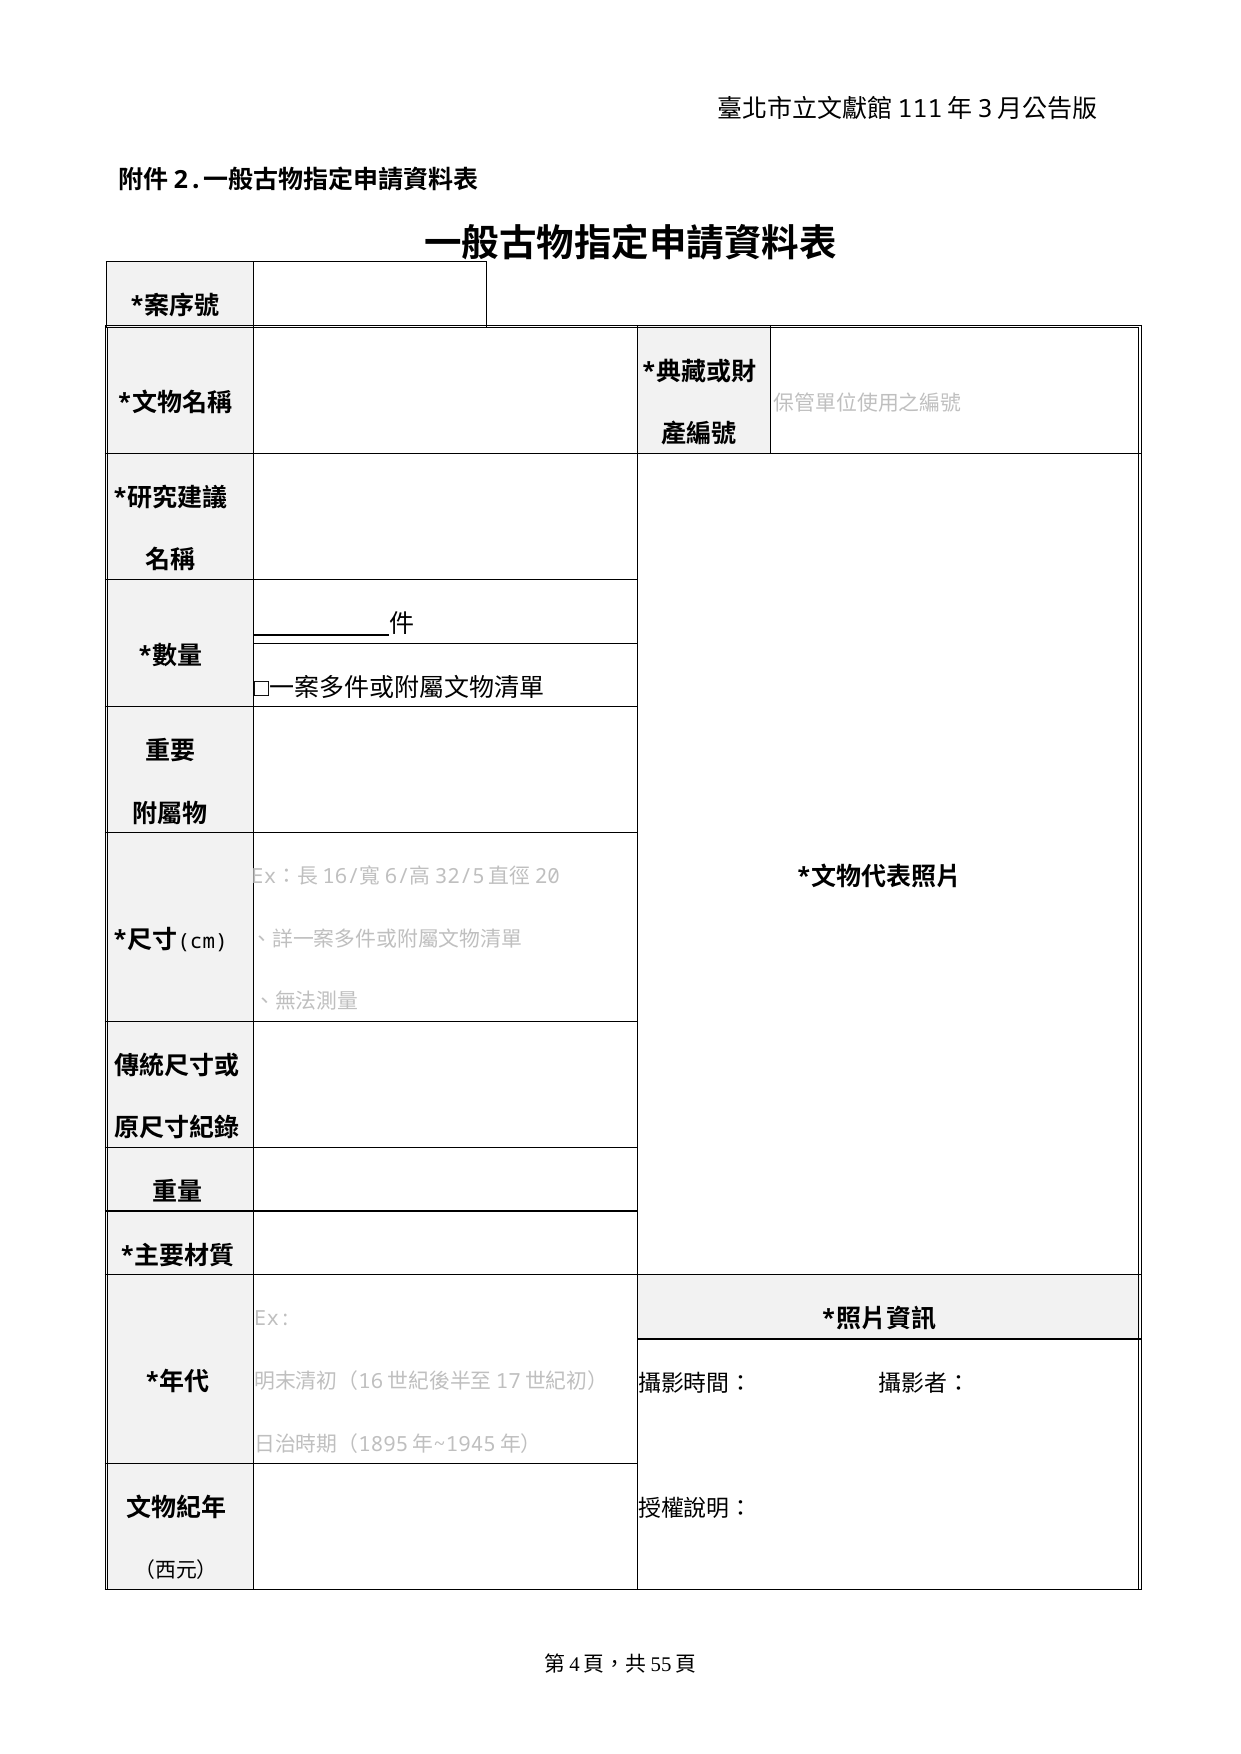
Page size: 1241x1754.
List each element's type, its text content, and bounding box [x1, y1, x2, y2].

text 一般古物指定申請資料表 [118, 199, 1143, 261]
table_cell 文物紀年（西元） [108, 1464, 253, 1589]
table_cell 保管單位使用之編號 [771, 328, 1138, 453]
table_header [487, 261, 1140, 325]
table_header [254, 262, 486, 325]
table_cell Ex：長16/寬6/高32/5直徑20 、詳一案多件或附屬文物清單 、無法測量 [254, 833, 637, 1021]
text 附件2.一般古物指定申請資料表 [118, 136, 1143, 199]
table_cell *研究建議名稱 [108, 454, 253, 579]
table_cell *照片資訊 [638, 1275, 1138, 1338]
table_cell 攝影時間： 攝影者： 授權說明： [638, 1340, 1138, 1589]
table_cell [254, 328, 637, 453]
table_cell 件 [254, 580, 637, 642]
table_cell [254, 1212, 637, 1274]
table_cell [254, 707, 637, 832]
table_cell [254, 1022, 637, 1147]
table_cell □一案多件或附屬文物清單 [254, 644, 637, 706]
table_cell *典藏或財產編號 [638, 328, 770, 453]
table_cell 傳統尺寸或 原尺寸紀錄 [108, 1022, 253, 1147]
table_cell 重要 附屬物 [108, 707, 253, 832]
table_cell [254, 1148, 637, 1210]
table_cell *文物代表照片 [638, 454, 1138, 1274]
table_cell 重量 [108, 1148, 253, 1210]
table_cell [254, 1464, 637, 1589]
table_cell Ex: 明末清初（16世紀後半至17世紀初） 日治時期（1895年~1945年） [254, 1275, 637, 1463]
table_cell [254, 454, 637, 579]
table_header *案序號 [107, 262, 253, 325]
table_cell *文物名稱 [108, 328, 253, 453]
table_cell *數量 [108, 580, 253, 706]
table_cell *尺寸(cm) [108, 833, 253, 1021]
table_cell *主要材質 [108, 1212, 253, 1274]
table_cell *年代 [108, 1275, 253, 1463]
